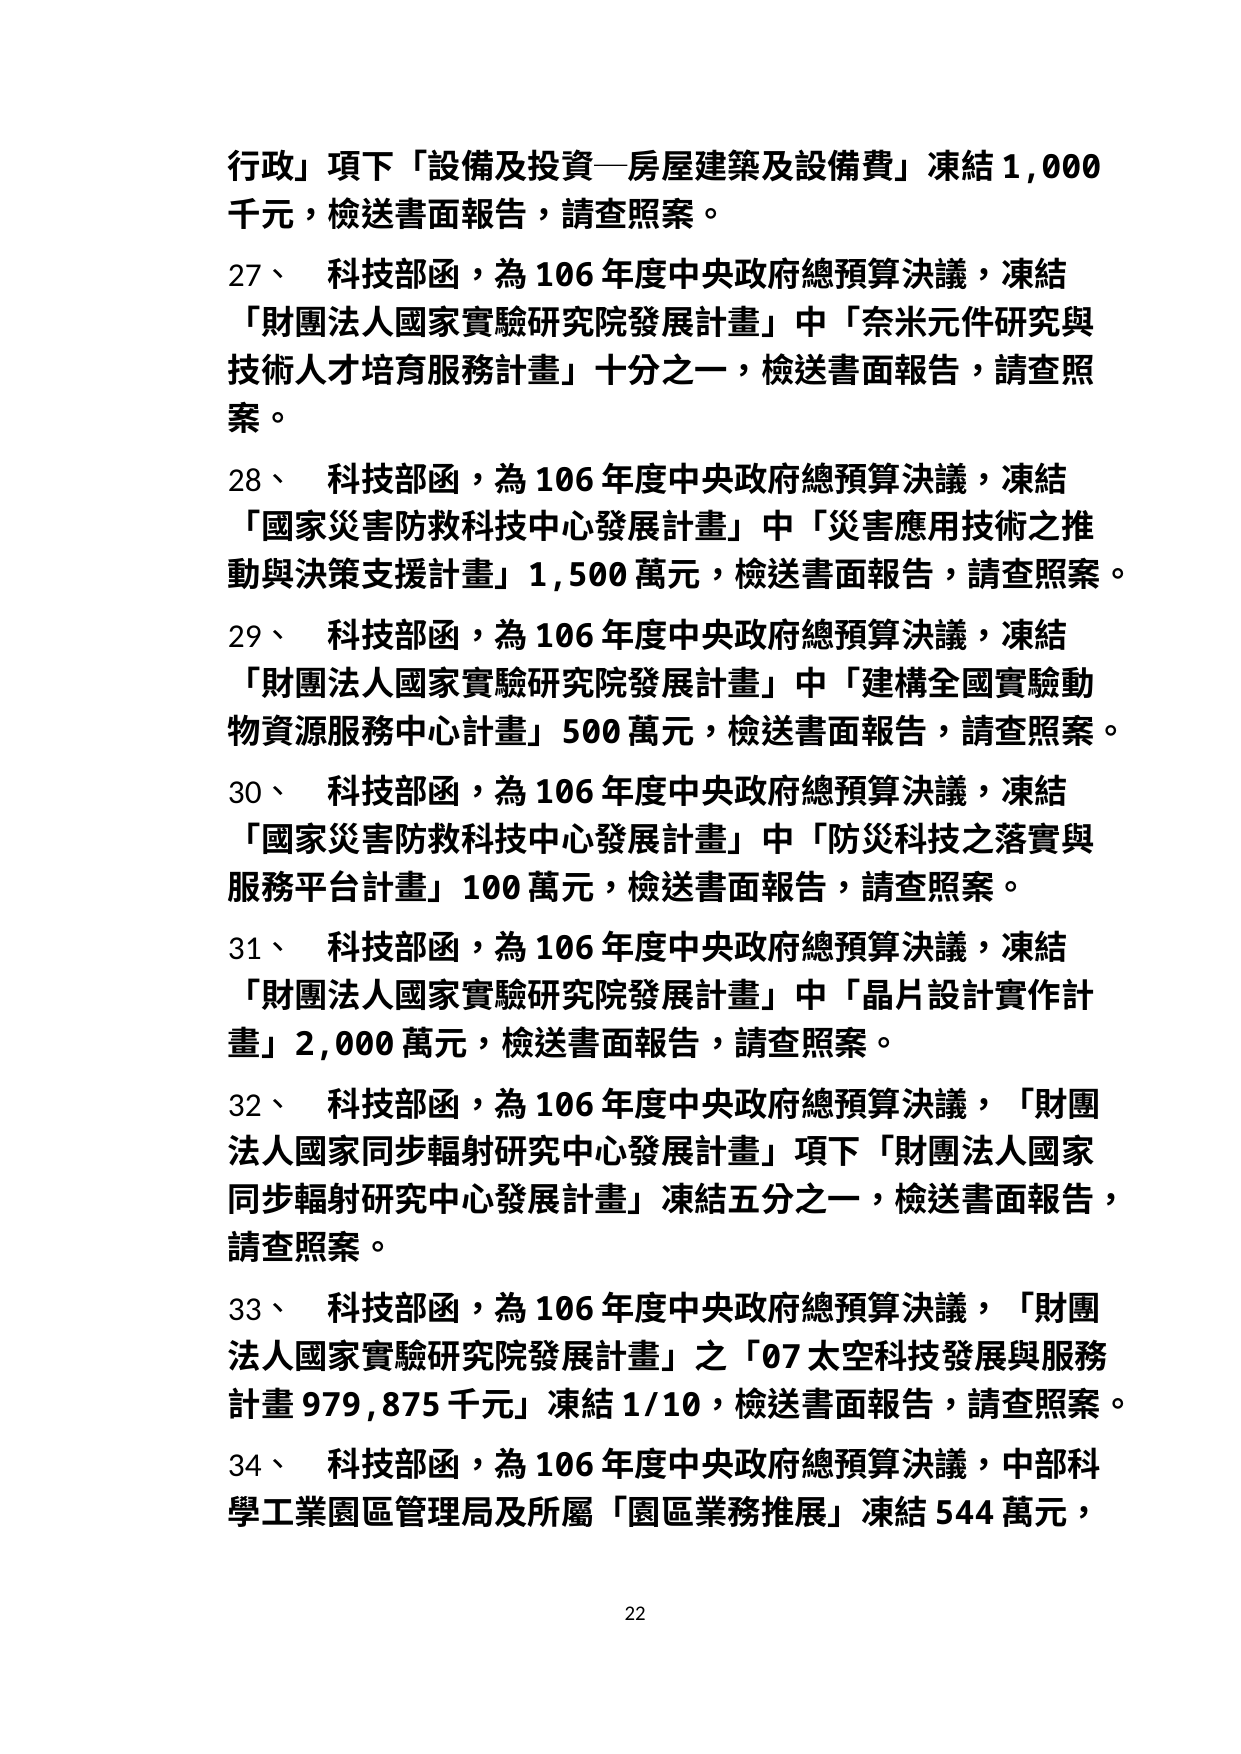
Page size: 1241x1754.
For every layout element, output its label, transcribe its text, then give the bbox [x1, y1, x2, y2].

list 科技部函，為106年度中央政府總預算決議，凍結「財團法人國家實驗研究院發展計畫」中「晶片設計實作計畫」2,000萬元，檢送書面報告，請查照案。 [228, 921, 1122, 1065]
list 科技部函，為106年度中央政府總預算決議，中部科學工業園區管理局及所屬「園區業務推展」凍結544萬元， [228, 1438, 1122, 1534]
list 科技部函，為106年度中央政府總預算決議，凍結「財團法人國家實驗研究院發展計畫」中「建構全國實驗動物資源服務中心計畫」500萬元，檢送書面報告，請查照案。 [228, 609, 1122, 753]
list 科技部函，為106年度中央政府總預算決議，凍結「財團法人國家實驗研究院發展計畫」中「奈米元件研究與技術人才培育服務計畫」十分之一，檢送書面報告，請查照案。 [228, 248, 1122, 440]
list 科技部函，為106年度中央政府總預算決議，凍結「國家災害防救科技中心發展計畫」中「災害應用技術之推動與決策支援計畫」1,500萬元，檢送書面報告，請查照案。 [228, 453, 1122, 596]
list 科技部函，為106年度中央政府總預算決議，「財團法人國家同步輻射研究中心發展計畫」項下「財團法人國家同步輻射研究中心發展計畫」凍結五分之一，檢送書面報告，請查照案。 [228, 1078, 1122, 1269]
list 科技部函，為106年度中央政府總預算決議，凍結「國家災害防救科技中心發展計畫」中「防災科技之落實與服務平台計畫」100萬元，檢送書面報告，請查照案。 [228, 765, 1122, 909]
list 行政」項下「設備及投資─房屋建築及設備費」凍結1,000千元，檢送書面報告，請查照案。 [228, 140, 1122, 236]
list 科技部函，為106年度中央政府總預算決議，「財團法人國家實驗研究院發展計畫」之「07太空科技發展與服務計畫979,875千元」凍結1/10，檢送書面報告，請查照案。 [228, 1282, 1122, 1426]
